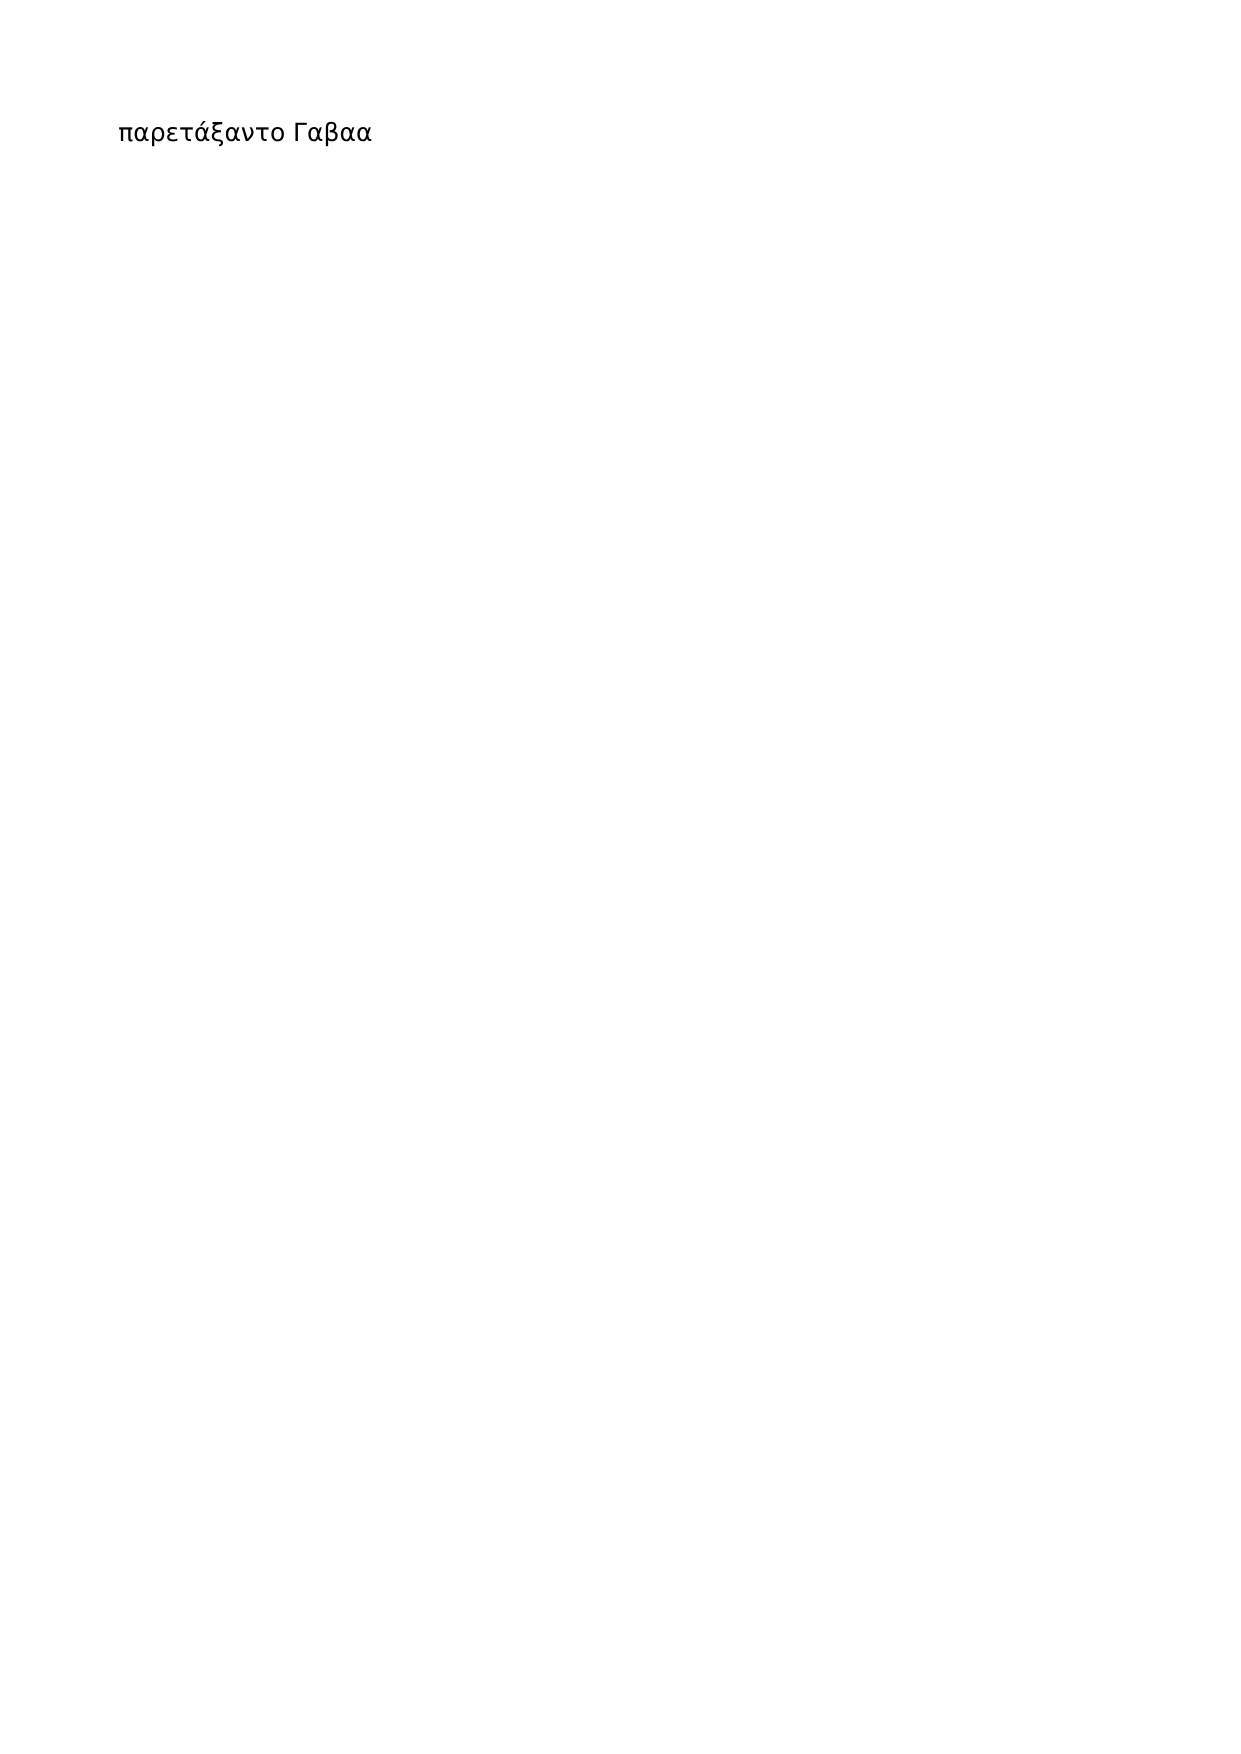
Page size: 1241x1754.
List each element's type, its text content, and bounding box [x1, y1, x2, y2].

text παρετάξαντο Γαβαα [118, 118, 1122, 147]
